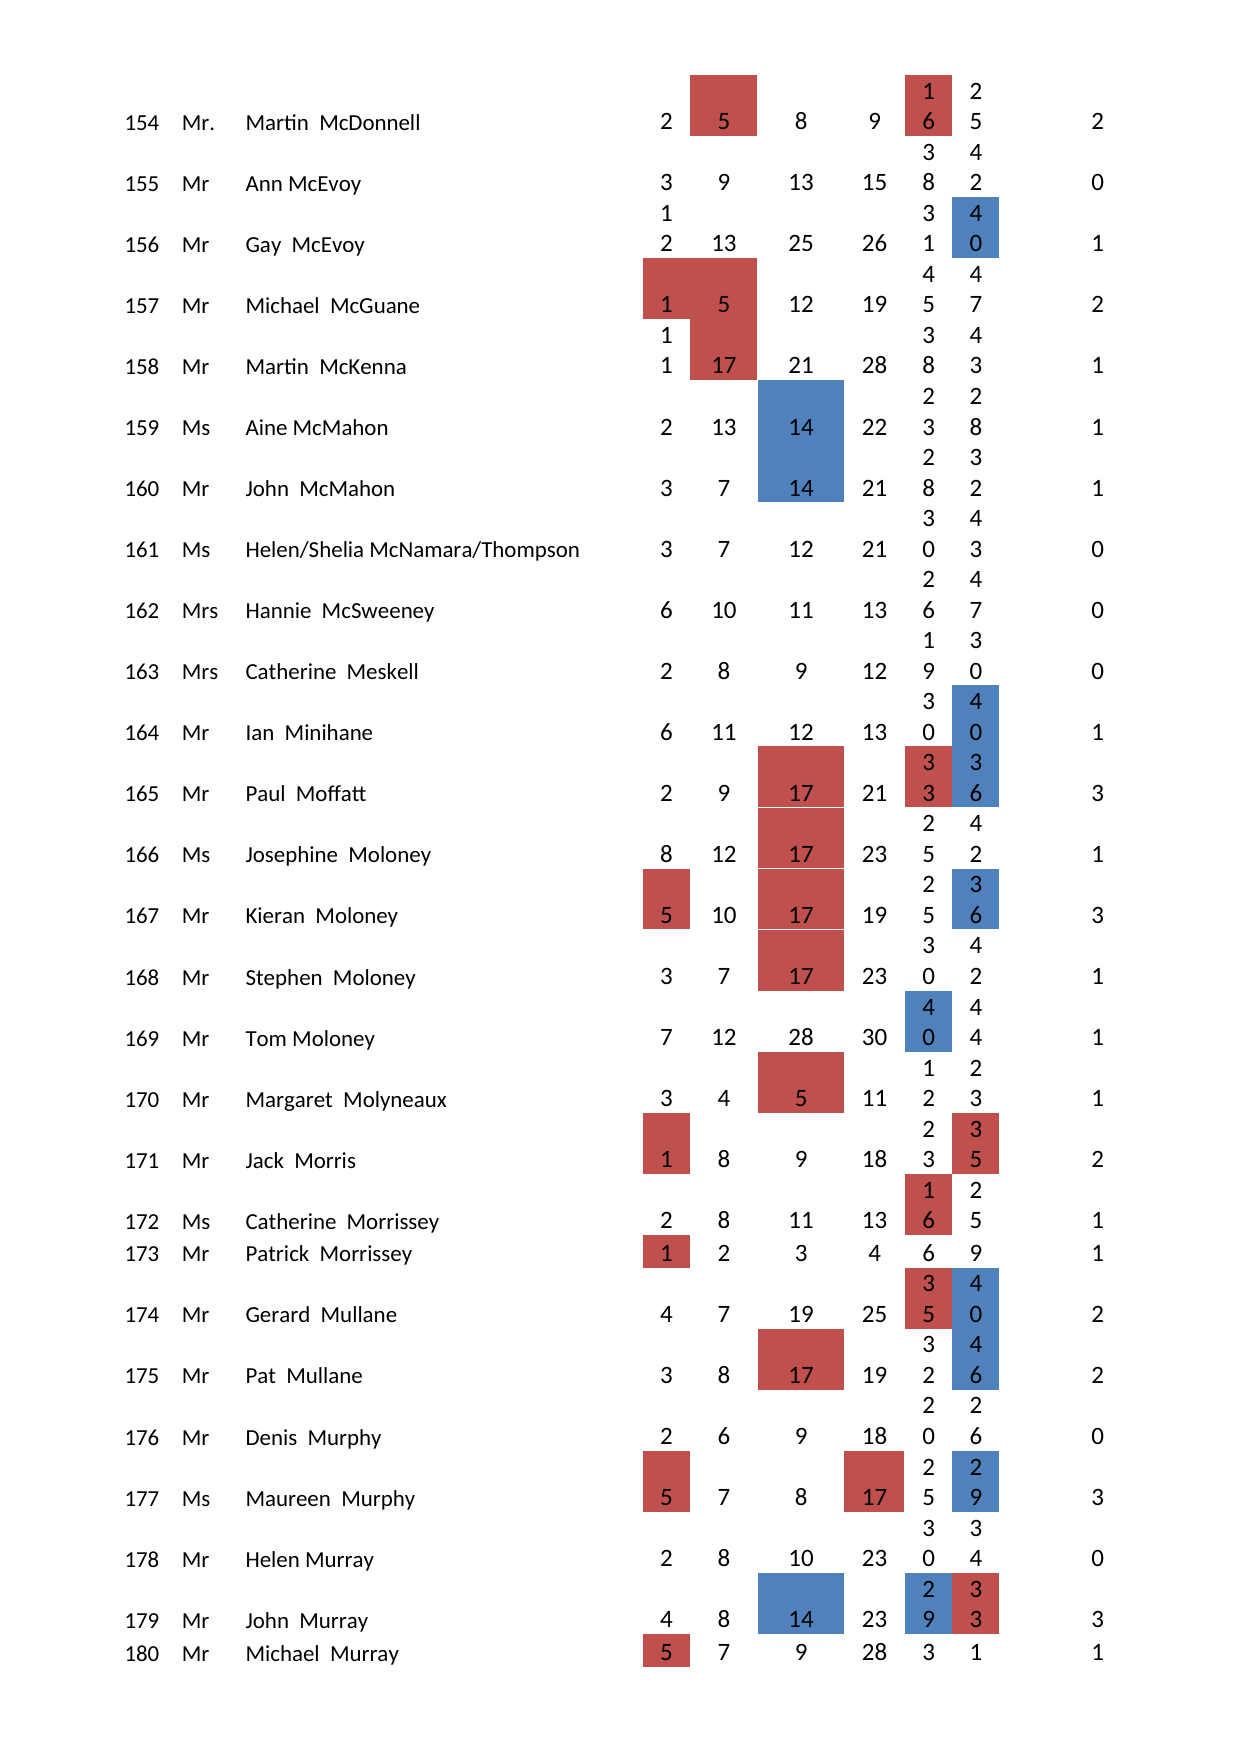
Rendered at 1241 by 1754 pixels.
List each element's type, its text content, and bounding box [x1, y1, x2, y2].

table_cell Pat Mullane [234, 1329, 642, 1390]
table_cell 42 [952, 808, 999, 868]
table_cell 163 [85, 624, 170, 685]
table_cell [999, 441, 1058, 502]
table_cell 1 [1059, 380, 1137, 441]
table_cell Martin McDonnell [234, 75, 642, 136]
table_cell 11 [758, 1174, 844, 1235]
table_cell Catherine Morrissey [234, 1174, 642, 1235]
table_cell 2 [690, 1235, 757, 1268]
table_cell 1 [1059, 930, 1137, 991]
table_cell 2 [643, 624, 690, 685]
table_cell 157 [85, 258, 170, 319]
table_cell 177 [85, 1451, 170, 1512]
table_cell Hannie McSweeney [234, 563, 642, 624]
table_cell 12 [643, 197, 690, 258]
table_cell Mr. [170, 75, 234, 136]
table_cell 30 [905, 502, 952, 563]
table_cell 28 [952, 380, 999, 441]
table_cell 2 [1059, 258, 1137, 319]
table_cell Mr [170, 1235, 234, 1268]
table_cell 25 [844, 1268, 904, 1329]
table_cell Mr [170, 1268, 234, 1329]
table_cell Mr [170, 1390, 234, 1451]
table_cell 4 [690, 1052, 757, 1113]
table_cell 9 [758, 1390, 844, 1451]
table_cell 23 [952, 1052, 999, 1113]
table_cell 19 [758, 1268, 844, 1329]
table_cell 4 [643, 1573, 690, 1634]
table_cell 7 [690, 1268, 757, 1329]
table_cell 35 [952, 1113, 999, 1174]
table_cell Mr [170, 1052, 234, 1113]
table_cell 2 [643, 1390, 690, 1451]
table_cell 9 [758, 1113, 844, 1174]
table_cell 16 [905, 75, 952, 136]
table_cell 10 [758, 1512, 844, 1573]
table_cell Ms [170, 502, 234, 563]
table_cell 8 [690, 1573, 757, 1634]
table_cell 8 [758, 1451, 844, 1512]
table_cell [999, 1329, 1058, 1390]
table_cell 12 [758, 502, 844, 563]
table_cell 21 [758, 319, 844, 380]
table_cell 42 [952, 930, 999, 991]
table_cell 2 [1059, 1329, 1137, 1390]
table_cell 43 [952, 502, 999, 563]
table_cell 29 [952, 1451, 999, 1512]
table_cell [999, 685, 1058, 746]
table_cell 3 [1059, 1451, 1137, 1512]
table_cell 172 [85, 1174, 170, 1235]
table_cell 23 [844, 930, 904, 991]
table_cell Ian Minihane [234, 685, 642, 746]
table_cell 0 [1059, 1390, 1137, 1451]
table_cell 160 [85, 441, 170, 502]
table_cell Mr [170, 441, 234, 502]
table_cell Maureen Murphy [234, 1451, 642, 1512]
table_cell 40 [952, 197, 999, 258]
table_cell 28 [844, 319, 904, 380]
table_cell Helen/Shelia McNamara/Thompson [234, 502, 642, 563]
table_cell Mr [170, 258, 234, 319]
table_cell [999, 1174, 1058, 1235]
table_cell [999, 1113, 1058, 1174]
table_cell 33 [905, 746, 952, 807]
table_cell 12 [844, 624, 904, 685]
table_cell 30 [952, 624, 999, 685]
table_cell 168 [85, 930, 170, 991]
table_cell [999, 624, 1058, 685]
table_cell [999, 991, 1058, 1052]
table_cell 19 [844, 869, 904, 929]
table_cell 154 [85, 75, 170, 136]
table_cell 178 [85, 1512, 170, 1573]
table_cell 11 [643, 319, 690, 380]
table_cell 28 [844, 1634, 904, 1667]
table_cell [999, 502, 1058, 563]
table_cell [999, 1052, 1058, 1113]
table_cell 1 [1059, 1634, 1137, 1667]
table_cell 8 [643, 808, 690, 868]
table_cell 13 [844, 1174, 904, 1235]
table_cell 8 [758, 75, 844, 136]
table_cell 1 [1059, 991, 1137, 1052]
table_cell John Murray [234, 1573, 642, 1634]
table_cell 46 [952, 1329, 999, 1390]
table_cell 23 [844, 1573, 904, 1634]
table_cell 12 [758, 258, 844, 319]
table_cell 21 [844, 441, 904, 502]
table_cell 7 [643, 991, 690, 1052]
table_cell 13 [844, 685, 904, 746]
table_cell 47 [952, 258, 999, 319]
table_cell 30 [905, 1512, 952, 1573]
table_cell 171 [85, 1113, 170, 1174]
table_cell 42 [952, 136, 999, 197]
table_cell Mr [170, 930, 234, 991]
table_cell 38 [905, 136, 952, 197]
table_cell 167 [85, 869, 170, 929]
table_cell 5 [690, 75, 757, 136]
table_cell 2 [643, 75, 690, 136]
table_cell 3 [758, 1235, 844, 1268]
table_cell 2 [643, 746, 690, 807]
table_cell 13 [690, 380, 757, 441]
table_cell 1 [1059, 1174, 1137, 1235]
table_cell 16 [905, 1174, 952, 1235]
table_cell Margaret Molyneaux [234, 1052, 642, 1113]
table_cell 13 [758, 136, 844, 197]
table_cell Tom Moloney [234, 991, 642, 1052]
table_cell 18 [844, 1390, 904, 1451]
table_cell Mr [170, 136, 234, 197]
table_cell 3 [643, 136, 690, 197]
table_cell 20 [905, 1390, 952, 1451]
table_cell Denis Murphy [234, 1390, 642, 1451]
table_cell 0 [1059, 502, 1137, 563]
table_cell 5 [643, 1634, 690, 1667]
table_cell 1 [1059, 197, 1137, 258]
table_cell Mr [170, 319, 234, 380]
table_cell 28 [905, 441, 952, 502]
table_cell 40 [952, 685, 999, 746]
table_cell 155 [85, 136, 170, 197]
table_cell 30 [844, 991, 904, 1052]
table_cell 2 [1059, 1113, 1137, 1174]
table_cell 7 [690, 930, 757, 991]
table_cell 17 [844, 1451, 904, 1512]
table_cell Ann McEvoy [234, 136, 642, 197]
table_cell [999, 1268, 1058, 1329]
table_cell 175 [85, 1329, 170, 1390]
table_cell 5 [643, 1451, 690, 1512]
table_cell 162 [85, 563, 170, 624]
table_cell [999, 1634, 1058, 1667]
table_cell 2 [1059, 1268, 1137, 1329]
table_cell John McMahon [234, 441, 642, 502]
table_cell 3 [1059, 746, 1137, 807]
table_cell 173 [85, 1235, 170, 1268]
table_cell 11 [690, 685, 757, 746]
table_cell 8 [690, 624, 757, 685]
table_cell 38 [905, 319, 952, 380]
table_cell Mr [170, 746, 234, 807]
table_cell 170 [85, 1052, 170, 1113]
table_cell 13 [844, 563, 904, 624]
table_cell 21 [844, 746, 904, 807]
table_cell 30 [905, 930, 952, 991]
table_cell 5 [758, 1052, 844, 1113]
table_cell 3 [905, 1634, 952, 1667]
table_cell 169 [85, 991, 170, 1052]
table_cell Gerard Mullane [234, 1268, 642, 1329]
table_cell 32 [905, 1329, 952, 1390]
table_cell 26 [905, 563, 952, 624]
table_cell 7 [690, 1634, 757, 1667]
table_cell 3 [643, 1329, 690, 1390]
table_cell 3 [643, 441, 690, 502]
table_cell 10 [690, 869, 757, 929]
table_cell 2 [1059, 75, 1137, 136]
table_cell Aine McMahon [234, 380, 642, 441]
table_cell Gay McEvoy [234, 197, 642, 258]
table_cell 23 [844, 1512, 904, 1573]
table_cell 11 [758, 563, 844, 624]
table_cell 29 [905, 1573, 952, 1634]
table_cell 9 [690, 746, 757, 807]
table_cell 8 [690, 1329, 757, 1390]
table_cell 2 [643, 1174, 690, 1235]
table_cell 4 [643, 1268, 690, 1329]
table_cell 9 [690, 136, 757, 197]
table_cell 23 [905, 1113, 952, 1174]
table_cell 47 [952, 563, 999, 624]
table_cell 6 [690, 1390, 757, 1451]
table_cell 9 [758, 1634, 844, 1667]
table_cell Michael McGuane [234, 258, 642, 319]
table_cell Mr [170, 869, 234, 929]
table_cell 5 [690, 258, 757, 319]
table_cell [999, 1573, 1058, 1634]
table_cell 7 [690, 441, 757, 502]
table_cell 25 [952, 75, 999, 136]
table_cell 36 [952, 746, 999, 807]
table_cell 14 [758, 441, 844, 502]
table_cell 17 [758, 1329, 844, 1390]
table_cell [999, 197, 1058, 258]
table_cell 166 [85, 808, 170, 868]
table_cell 14 [758, 380, 844, 441]
table_cell 14 [758, 1573, 844, 1634]
table_cell 1 [1059, 808, 1137, 868]
table_cell 22 [844, 380, 904, 441]
table_cell 26 [952, 1390, 999, 1451]
table_cell 19 [844, 1329, 904, 1390]
table_cell 1 [643, 1113, 690, 1174]
table_cell 19 [905, 624, 952, 685]
table_cell 12 [690, 808, 757, 868]
table_cell Mr [170, 197, 234, 258]
table_cell Josephine Moloney [234, 808, 642, 868]
table_cell 165 [85, 746, 170, 807]
table_cell Ms [170, 380, 234, 441]
table_cell 23 [905, 380, 952, 441]
table_cell Mr [170, 1329, 234, 1390]
table_cell 3 [643, 1052, 690, 1113]
table_cell [999, 1390, 1058, 1451]
table_cell 3 [643, 502, 690, 563]
table_cell 3 [1059, 1573, 1137, 1634]
table_cell 21 [844, 502, 904, 563]
table_cell 26 [844, 197, 904, 258]
table_cell 0 [1059, 563, 1137, 624]
table_cell Mrs [170, 563, 234, 624]
table_cell 15 [844, 136, 904, 197]
table_cell Mrs [170, 624, 234, 685]
table_cell Mr [170, 1512, 234, 1573]
table_cell Mr [170, 1573, 234, 1634]
table_cell 1 [1059, 441, 1137, 502]
table_cell [999, 136, 1058, 197]
table_cell 44 [952, 991, 999, 1052]
table_cell 159 [85, 380, 170, 441]
table_cell Patrick Morrissey [234, 1235, 642, 1268]
table_cell 31 [905, 197, 952, 258]
table_cell 6 [905, 1235, 952, 1268]
table_cell 12 [690, 991, 757, 1052]
table_cell 6 [643, 685, 690, 746]
table_cell 12 [758, 685, 844, 746]
table_cell Stephen Moloney [234, 930, 642, 991]
table_cell [999, 563, 1058, 624]
table_cell 32 [952, 441, 999, 502]
table_cell 17 [758, 869, 844, 929]
table_cell 40 [952, 1268, 999, 1329]
table_cell 158 [85, 319, 170, 380]
table_cell 10 [690, 563, 757, 624]
table_cell 3 [643, 930, 690, 991]
table_cell Mr [170, 685, 234, 746]
table_cell Mr [170, 991, 234, 1052]
table_cell Martin McKenna [234, 319, 642, 380]
table_cell [999, 746, 1058, 807]
table_cell [999, 1235, 1058, 1268]
table_cell 1 [1059, 1052, 1137, 1113]
table_cell 1 [952, 1634, 999, 1667]
table_cell 1 [1059, 319, 1137, 380]
table_cell 1 [643, 1235, 690, 1268]
table_cell Kieran Moloney [234, 869, 642, 929]
table_cell [999, 1451, 1058, 1512]
table_cell Mr [170, 1113, 234, 1174]
table_cell [999, 75, 1058, 136]
table_cell 12 [905, 1052, 952, 1113]
table_cell 33 [952, 1573, 999, 1634]
table_cell 30 [905, 685, 952, 746]
table_cell [999, 808, 1058, 868]
table_cell 2 [643, 1512, 690, 1573]
table_cell 40 [905, 991, 952, 1052]
table_cell 6 [643, 563, 690, 624]
table_cell 5 [643, 869, 690, 929]
table_cell 13 [690, 197, 757, 258]
table_cell 0 [1059, 136, 1137, 197]
table_cell [999, 319, 1058, 380]
table_cell 17 [758, 930, 844, 991]
table_cell 1 [643, 258, 690, 319]
table_cell 25 [758, 197, 844, 258]
table_cell 23 [844, 808, 904, 868]
table_cell Ms [170, 1451, 234, 1512]
table_cell 180 [85, 1634, 170, 1667]
table_cell 11 [844, 1052, 904, 1113]
table_cell 36 [952, 869, 999, 929]
table_cell Catherine Meskell [234, 624, 642, 685]
table_cell 9 [844, 75, 904, 136]
table_cell [999, 258, 1058, 319]
table_cell 18 [844, 1113, 904, 1174]
table_cell 0 [1059, 1512, 1137, 1573]
table_cell 8 [690, 1174, 757, 1235]
table_cell 19 [844, 258, 904, 319]
table_cell 2 [643, 380, 690, 441]
table_cell 35 [905, 1268, 952, 1329]
table_cell 161 [85, 502, 170, 563]
table_cell [999, 869, 1058, 929]
table_cell 4 [844, 1235, 904, 1268]
table_cell 17 [758, 746, 844, 807]
table_cell 174 [85, 1268, 170, 1329]
table_cell Ms [170, 1174, 234, 1235]
table_cell 179 [85, 1573, 170, 1634]
table_cell 25 [905, 869, 952, 929]
table_cell 9 [758, 624, 844, 685]
table_cell 8 [690, 1113, 757, 1174]
table_cell 25 [905, 808, 952, 868]
table_cell 176 [85, 1390, 170, 1451]
table_cell 43 [952, 319, 999, 380]
table_cell [999, 930, 1058, 991]
table_cell 7 [690, 1451, 757, 1512]
table_cell Michael Murray [234, 1634, 642, 1667]
table_cell Paul Moffatt [234, 746, 642, 807]
table_cell 3 [1059, 869, 1137, 929]
table_cell 17 [690, 319, 757, 380]
table_cell 17 [758, 808, 844, 868]
table_cell 25 [952, 1174, 999, 1235]
table_cell 8 [690, 1512, 757, 1573]
table_cell 45 [905, 258, 952, 319]
table_cell Jack Morris [234, 1113, 642, 1174]
table_cell 34 [952, 1512, 999, 1573]
table_cell Mr [170, 1634, 234, 1667]
table_cell 156 [85, 197, 170, 258]
table_cell 25 [905, 1451, 952, 1512]
table_cell Ms [170, 808, 234, 868]
table_cell 0 [1059, 624, 1137, 685]
table_cell 1 [1059, 1235, 1137, 1268]
table_cell Helen Murray [234, 1512, 642, 1573]
table_cell [999, 1512, 1058, 1573]
table_cell 9 [952, 1235, 999, 1268]
table_cell [999, 380, 1058, 441]
table_cell 28 [758, 991, 844, 1052]
table_cell 164 [85, 685, 170, 746]
table_cell 1 [1059, 685, 1137, 746]
table_cell 7 [690, 502, 757, 563]
